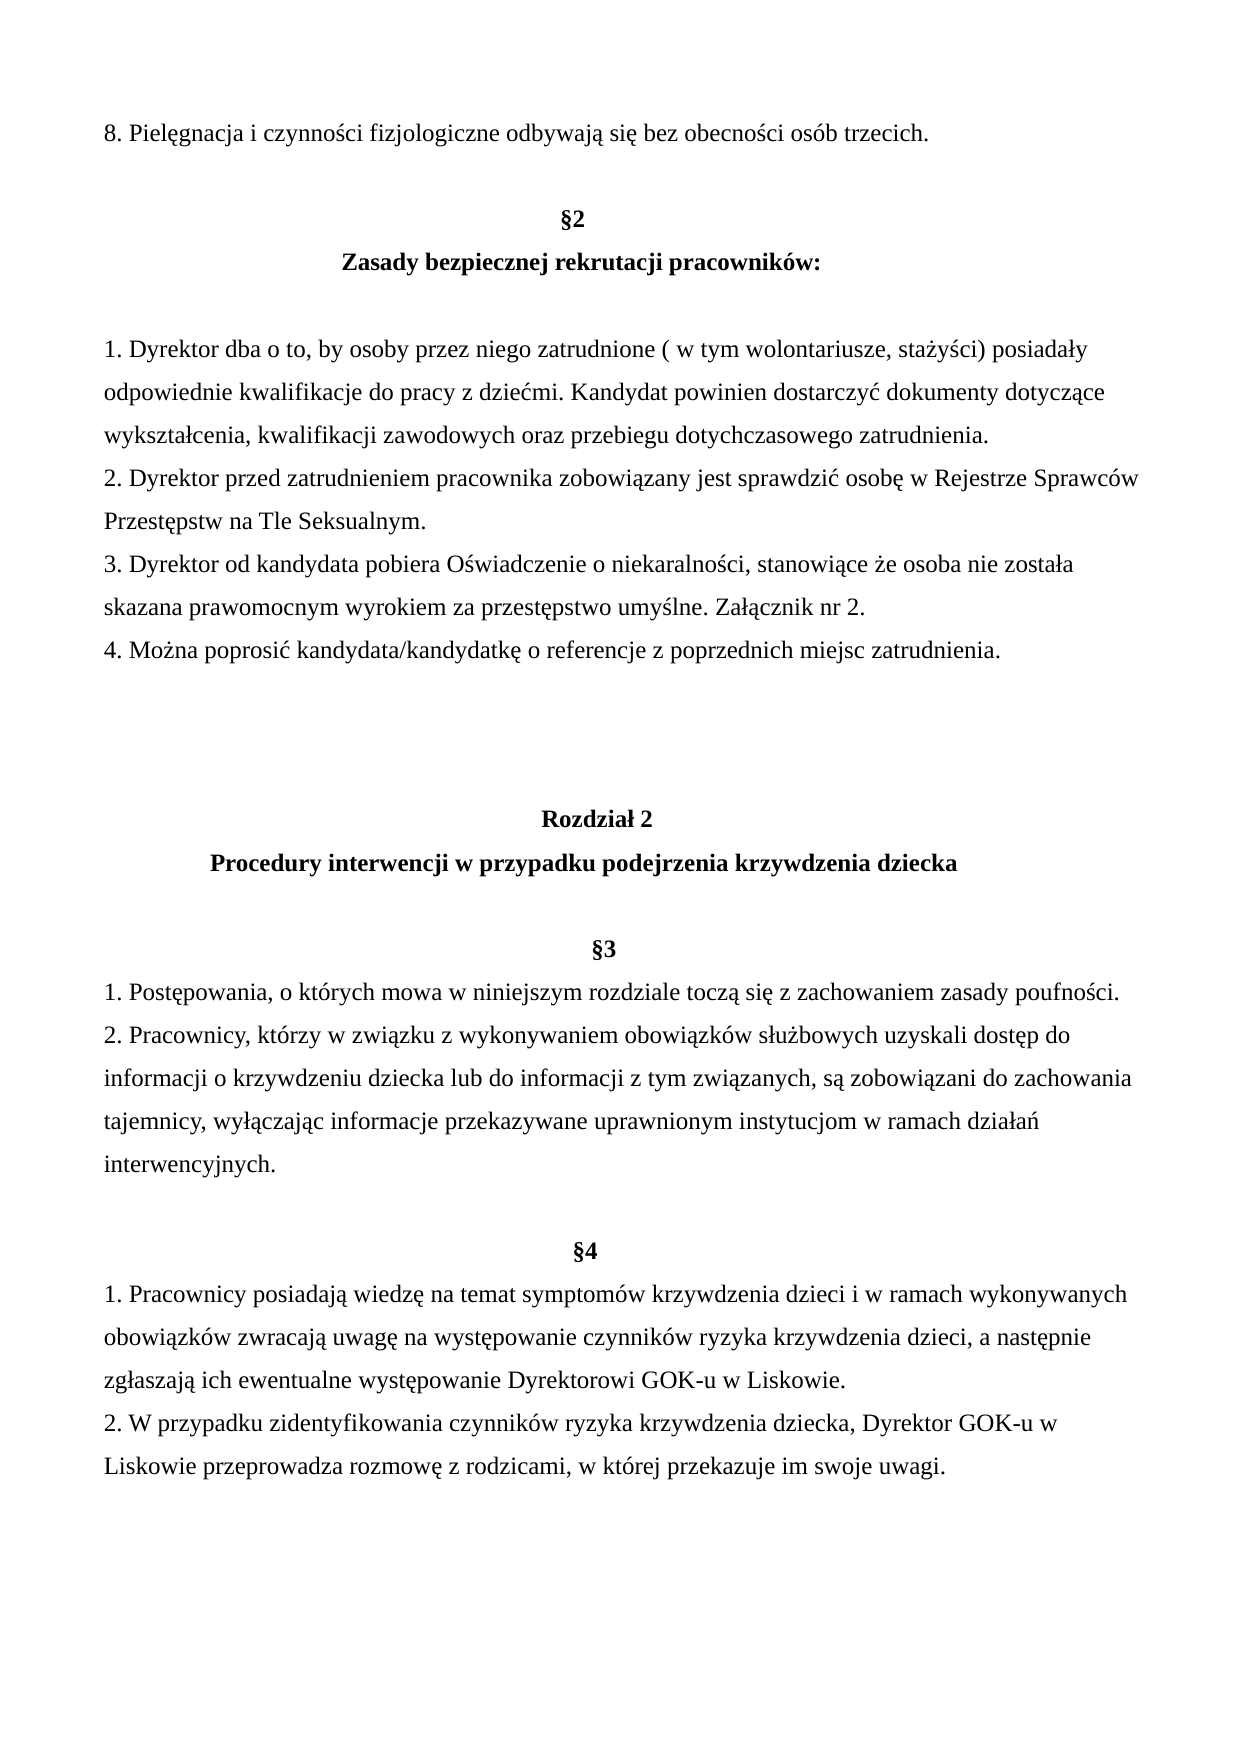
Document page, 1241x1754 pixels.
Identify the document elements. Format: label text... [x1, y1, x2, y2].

text 3. Dyrektor od kandydata pobiera Oświadczenie o niekaralności, stanowiące że osoba nie została skazana prawomocnym wyrokiem za przestępstwo umyślne. Załącznik nr 2. [103, 549, 1152, 621]
text 1. Pracownicy posiadają wiedzę na temat symptomów krzywdzenia dzieci i w ramach wykonywanych obowiązków zwracają uwagę na występowanie czynników ryzyka krzywdzenia dzieci, a następnie zgłaszają ich ewentualne występowanie Dyrektorowi GOK-u w Liskowie. [103, 1279, 1152, 1394]
text §4 [103, 1236, 1152, 1264]
text §3 [103, 934, 1152, 963]
text 1. Postępowania, o których mowa w niniejszym rozdziale toczą się z zachowaniem zasady poufności. [103, 977, 1152, 1006]
text §2 [103, 204, 1152, 233]
text 8. Pielęgnacja i czynności fizjologiczne odbywają się bez obecności osób trzecich. [103, 118, 1152, 147]
text 2. Pracownicy, którzy w związku z wykonywaniem obowiązków służbowych uzyskali dostęp do informacji o krzywdzeniu dziecka lub do informacji z tym związanych, są zobowiązani do zachowania tajemnicy, wyłączając informacje przekazywane uprawnionym instytucjom w ramach działań interwencyjnych. [103, 1020, 1152, 1178]
text Rozdział 2 [103, 804, 1152, 833]
text 1. Dyrektor dba o to, by osoby przez niego zatrudnione ( w tym wolontariusze, stażyści) posiadały odpowiednie kwalifikacje do pracy z dziećmi. Kandydat powinien dostarczyć dokumenty dotyczące wykształcenia, kwalifikacji zawodowych oraz przebiegu dotychczasowego zatrudnienia. [103, 334, 1152, 449]
text 2. W przypadku zidentyfikowania czynników ryzyka krzywdzenia dziecka, Dyrektor GOK-u w Liskowie przeprowadza rozmowę z rodzicami, w której przekazuje im swoje uwagi. [103, 1408, 1152, 1480]
text 2. Dyrektor przed zatrudnieniem pracownika zobowiązany jest sprawdzić osobę w Rejestrze Sprawców Przestępstw na Tle Seksualnym. [103, 463, 1152, 535]
text 4. Można poprosić kandydata/kandydatkę o referencje z poprzednich miejsc zatrudnienia. [103, 636, 1152, 664]
text Zasady bezpiecznej rekrutacji pracowników: [103, 247, 1152, 276]
text Procedury interwencji w przypadku podejrzenia krzywdzenia dziecka [103, 848, 1152, 876]
